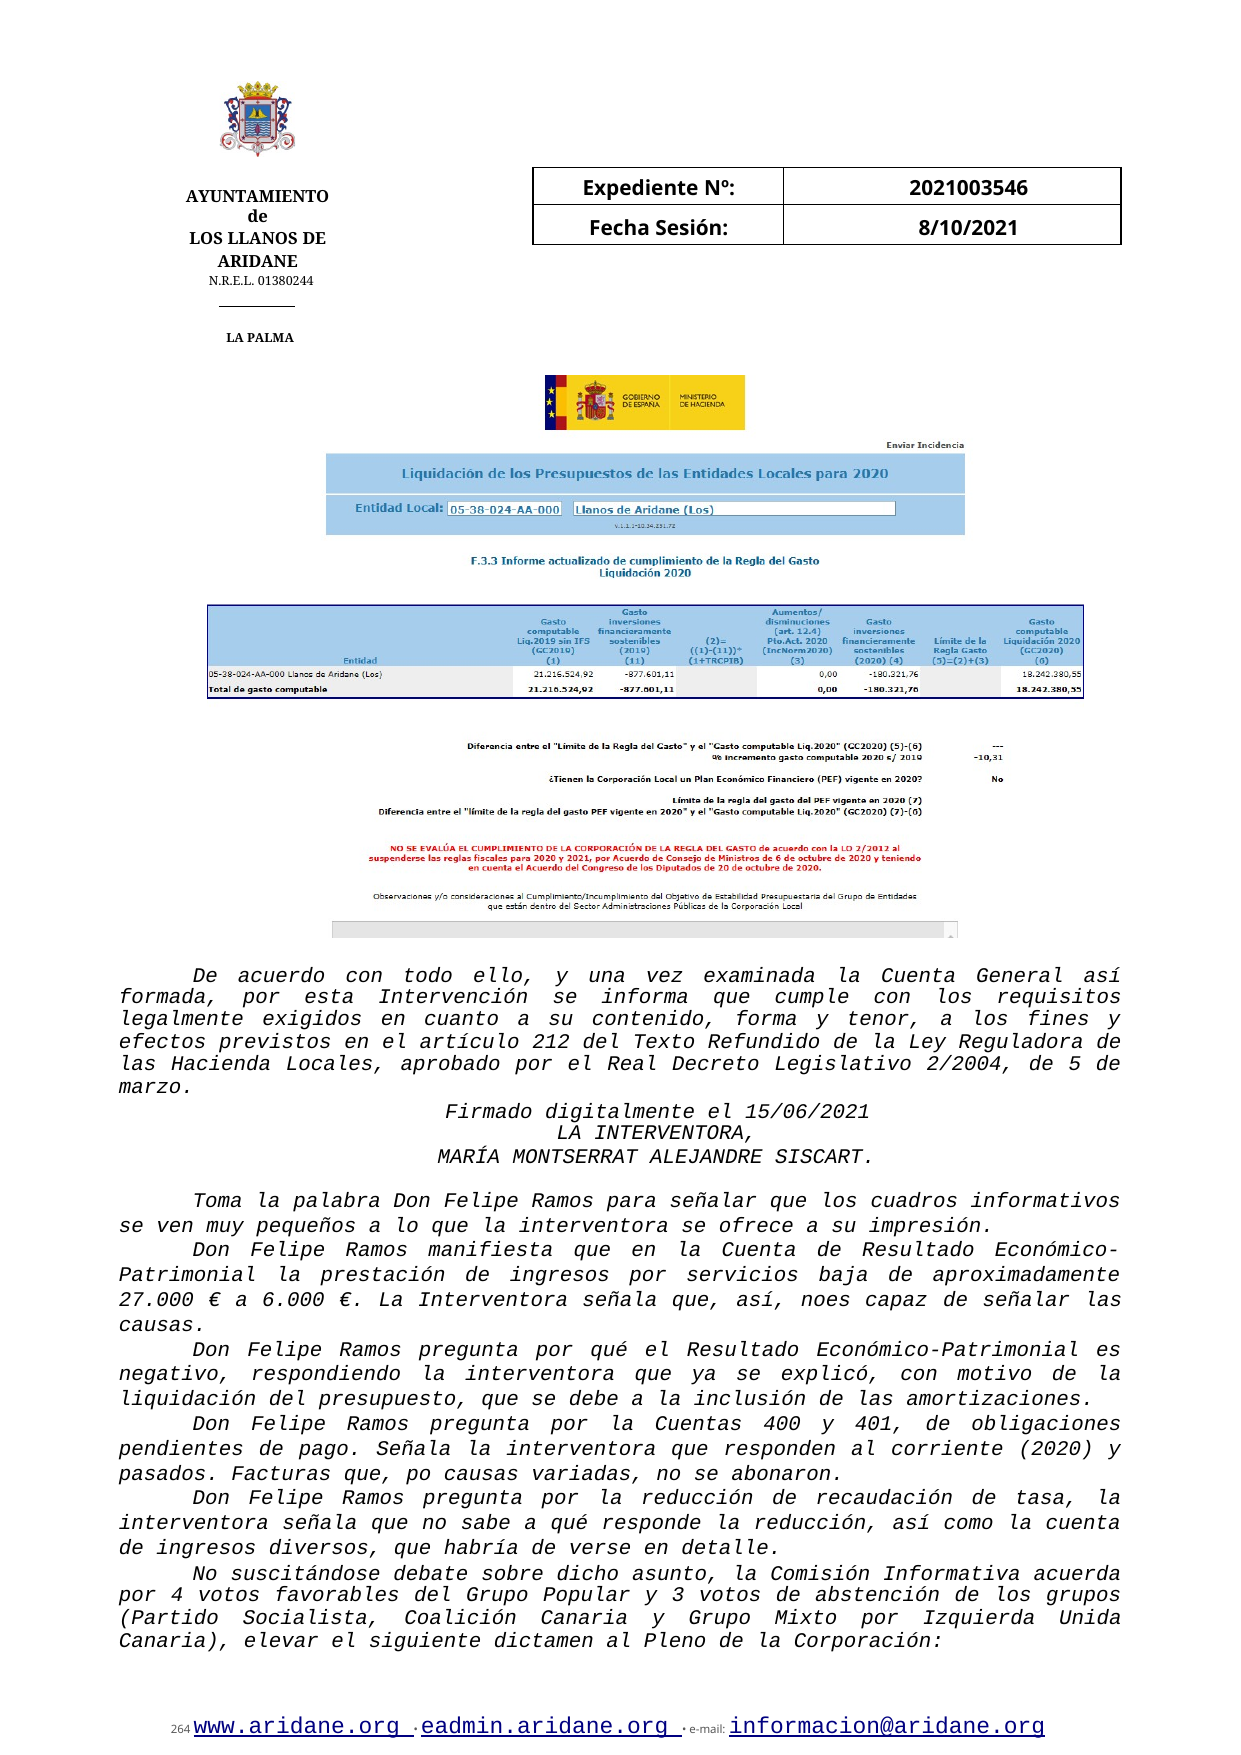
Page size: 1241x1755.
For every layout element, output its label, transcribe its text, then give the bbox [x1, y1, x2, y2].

table_cell 8/10/2021 [784, 205, 1120, 244]
text N.R.E.L. 01380244 [208, 272, 1174, 289]
text de [151, 207, 364, 227]
text MARÍA MONTSERRAT ALEJANDRE SISCART. [151, 1145, 1164, 1168]
text De acuerdo con todo ello, y una vez examinada la Cuenta General así formada, por esta Intervención se informa que cumple con los requisitos legalmente exigidos en cuanto a su contenido, forma y tenor, a los fines y efectos previstos en el artículo 212 del Texto Refundido de la Ley Reguladora de las Hacienda Locales, aprobado por el Real Decreto Legislativo 2/2004, de 5 de marzo. [119, 964, 1122, 1099]
text [532, 167, 1123, 248]
table_cell Fecha Sesión: [534, 205, 783, 244]
text Don Felipe Ramos manifiesta que en la Cuenta de Resultado Económico-Patrimonial la prestación de ingresos por servicios baja de aproximadamente 27.000 € a 6.000 €. La Interventora señala que, así, noes capaz de señalar las causas. [119, 1239, 1122, 1337]
text LA PALMA [226, 331, 1174, 346]
text Toma la palabra Don Felipe Ramos para señalar que los cuadros informativos se ven muy pequeños a lo que la interventora se ofrece a su impresión. [119, 1190, 1121, 1238]
text Don Felipe Ramos pregunta por qué el Resultado Económico-Patrimonial es negativo, respondiendo la interventora que ya se explicó, con motivo de la liquidación del presupuesto, que se debe a la inclusión de las amortizaciones. [119, 1339, 1122, 1412]
text LOS LLANOS DE ARIDANE [151, 227, 364, 272]
text No suscitándose debate sobre dicho asunto, la Comisión Informativa acuerda por 4 votos favorables del Grupo Popular y 3 votos de abstención de los grupos (Partido Socialista, Coalición Canaria y Grupo Mixto por Izquierda Unida Canaria), elevar el siguiente dictamen al Pleno de la Corporación: [119, 1562, 1122, 1654]
text AYUNTAMIENTO [150, 187, 364, 207]
table_header 2021003546 [784, 168, 1120, 204]
text Don Felipe Ramos pregunta por la Cuentas 400 y 401, de obligaciones pendientes de pago. Señala la interventora que responden al corriente (2020) y pasados. Facturas que, po causas variadas, no se abonaron. [119, 1413, 1122, 1486]
table_header Expediente Nº: [534, 168, 783, 204]
text Firmado digitalmente el 15/06/2021 LA INTERVENTORA, [438, 1100, 877, 1145]
text Don Felipe Ramos pregunta por la reducción de recaudación de tasa, la interventora señala que no sabe a qué responde la reducción, así como la cuenta de ingresos diversos, que habría de verse en detalle. [119, 1487, 1122, 1561]
